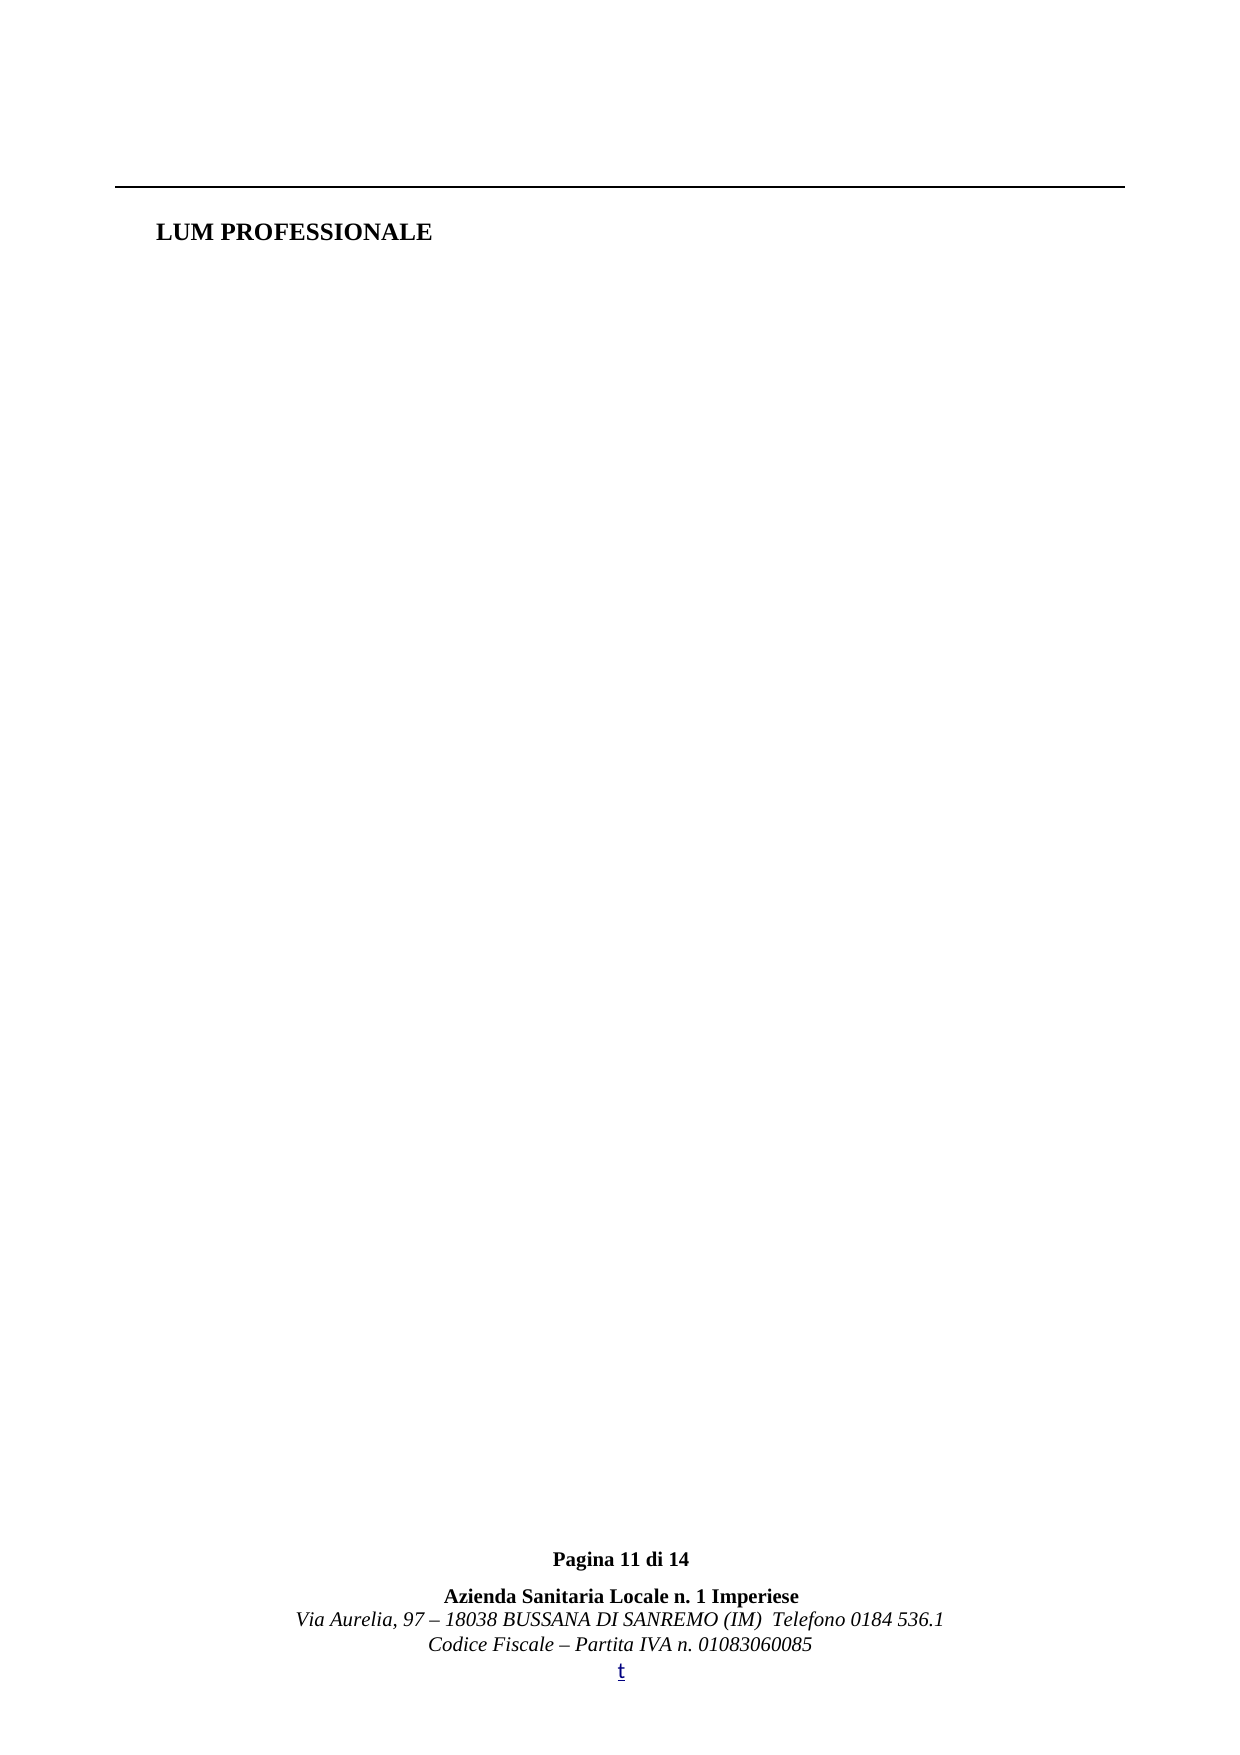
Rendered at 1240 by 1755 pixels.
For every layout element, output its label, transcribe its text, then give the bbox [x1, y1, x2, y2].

text LUM PROFESSIONALE [118, 217, 1128, 246]
